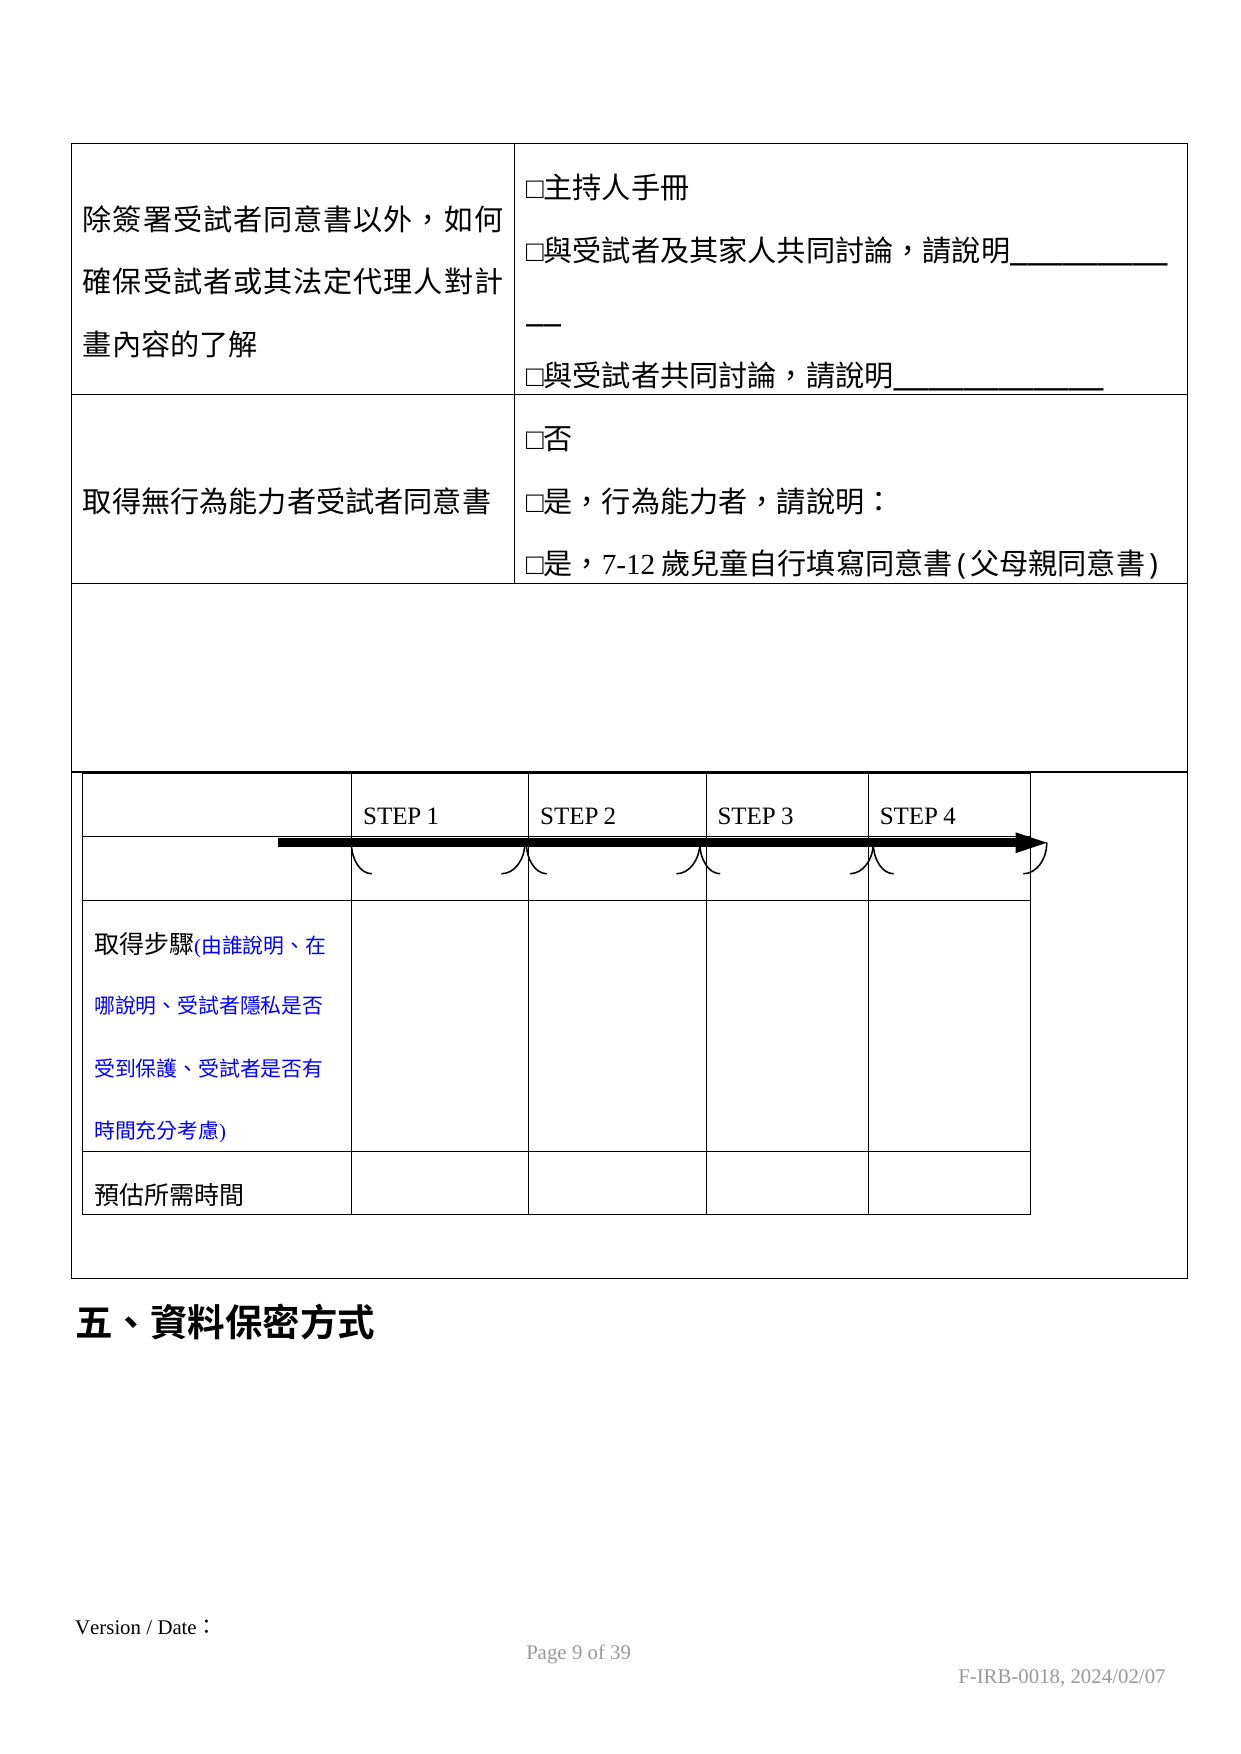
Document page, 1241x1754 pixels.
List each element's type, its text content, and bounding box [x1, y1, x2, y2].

table_cell [529, 901, 706, 1151]
table_cell [707, 901, 868, 1151]
table_cell [1031, 844, 1045, 870]
table_cell 取得步驟(由誰說明、在哪說明、受試者隱私是否受到保護、受試者是否有時間充分考慮) [83, 901, 351, 1151]
table_cell 除簽署受試者同意書以外，如何確保受試者或其法定代理人對計畫內容的了解 [72, 144, 514, 394]
table_cell □否 □是，行為能力者，請說明： □是，7-12歲兒童自行填寫同意書(父母親同意書) [515, 395, 1187, 583]
table_cell [352, 901, 528, 1151]
table_cell [72, 773, 1187, 1278]
table_cell [529, 847, 706, 899]
text 五、資料保密方式 [75, 1279, 1165, 1341]
table_cell [701, 847, 706, 861]
table_cell [352, 1152, 528, 1214]
table_header STEP 1 [352, 774, 528, 836]
table_cell [83, 837, 351, 899]
table_cell [352, 847, 528, 899]
table_cell 取得無行為能力者受試者同意書 [72, 395, 514, 583]
table_cell [72, 584, 1187, 771]
table_cell [869, 1152, 1030, 1214]
table_cell [869, 847, 1030, 899]
table_cell [529, 1152, 706, 1214]
table_cell □主持人手冊 □與受試者及其家人共同討論，請說明___________ □與受試者共同討論，請說明____________ [515, 144, 1187, 394]
table_header STEP 2 [529, 774, 706, 836]
table_header [83, 774, 351, 836]
table_cell 預估所需時間 [83, 1152, 351, 1214]
table_header STEP 4 [869, 774, 1030, 836]
table_header STEP 3 [707, 774, 868, 836]
table_cell [707, 1152, 868, 1214]
table_cell [707, 847, 868, 899]
table_cell [869, 901, 1030, 1151]
